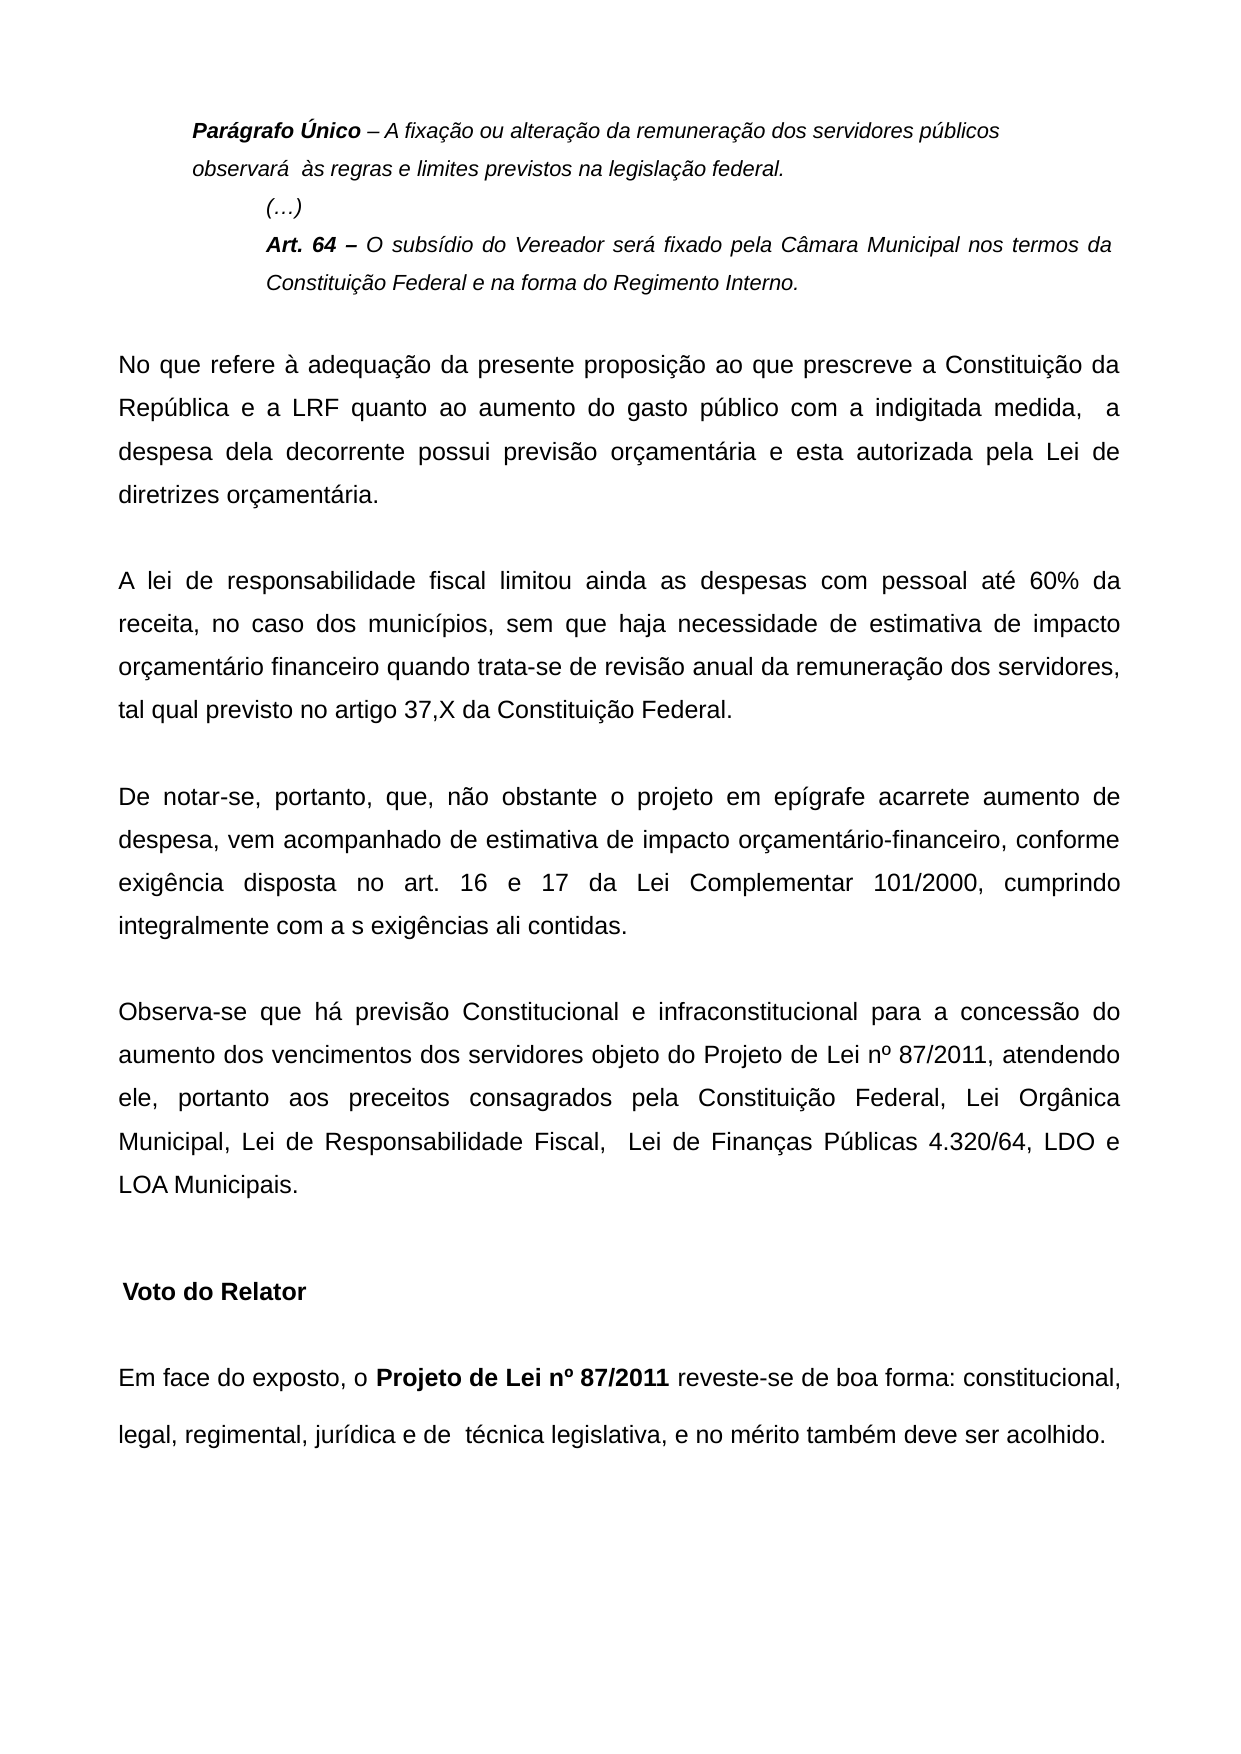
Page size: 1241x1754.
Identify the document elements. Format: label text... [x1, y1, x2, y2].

text De notar-se, portanto, que, não obstante o projeto em epígrafe acarrete aumento de despesa, vem acompanhado de estimativa de impacto orçamentário-financeiro, conforme exigência disposta no art. 16 e 17 da Lei Complementar 101/2000, cumprindo integralmente com a s exigências ali contidas. [81, 782, 1122, 940]
text A lei de responsabilidade fiscal limitou ainda as despesas com pessoal até 60% da receita, no caso dos municípios, sem que haja necessidade de estimativa de impacto orçamentário financeiro quando trata-se de revisão anual da remuneração dos servidores, tal qual previsto no artigo 37,X da Constituição Federal. [81, 566, 1122, 724]
text No que refere à adequação da presente proposição ao que prescreve a Constituição da República e a LRF quanto ao aumento do gasto público com a indigitada medida, a despesa dela decorrente possui previsão orçamentária e esta autorizada pela Lei de diretrizes orçamentária. [81, 350, 1122, 508]
text Parágrafo Único – A fixação ou alteração da remuneração dos servidores públicos observará às regras e limites previstos na legislação federal. [81, 118, 1122, 181]
text Em face do exposto, o Projeto de Lei nº 87/2011 reveste-se de boa forma: constitucional, legal, regimental, jurídica e de técnica legislativa, e no mérito também deve ser acolhido. [81, 1363, 1122, 1449]
text Observa-se que há previsão Constitucional e infraconstitucional para a concessão do aumento dos vencimentos dos servidores objeto do Projeto de Lei nº 87/2011, atendendo ele, portanto aos preceitos consagrados pela Constituição Federal, Lei Orgânica Municipal, Lei de Responsabilidade Fiscal, Lei de Finanças Públicas 4.320/64, LDO e LOA Municipais. [81, 997, 1122, 1198]
text (…) [81, 194, 1122, 219]
text Art. 64 – O subsídio do Vereador será fixado pela Câmara Municipal nos termos da Constituição Federal e na forma do Regimento Interno. [81, 232, 1122, 294]
text Voto do Relator [81, 1277, 1122, 1306]
